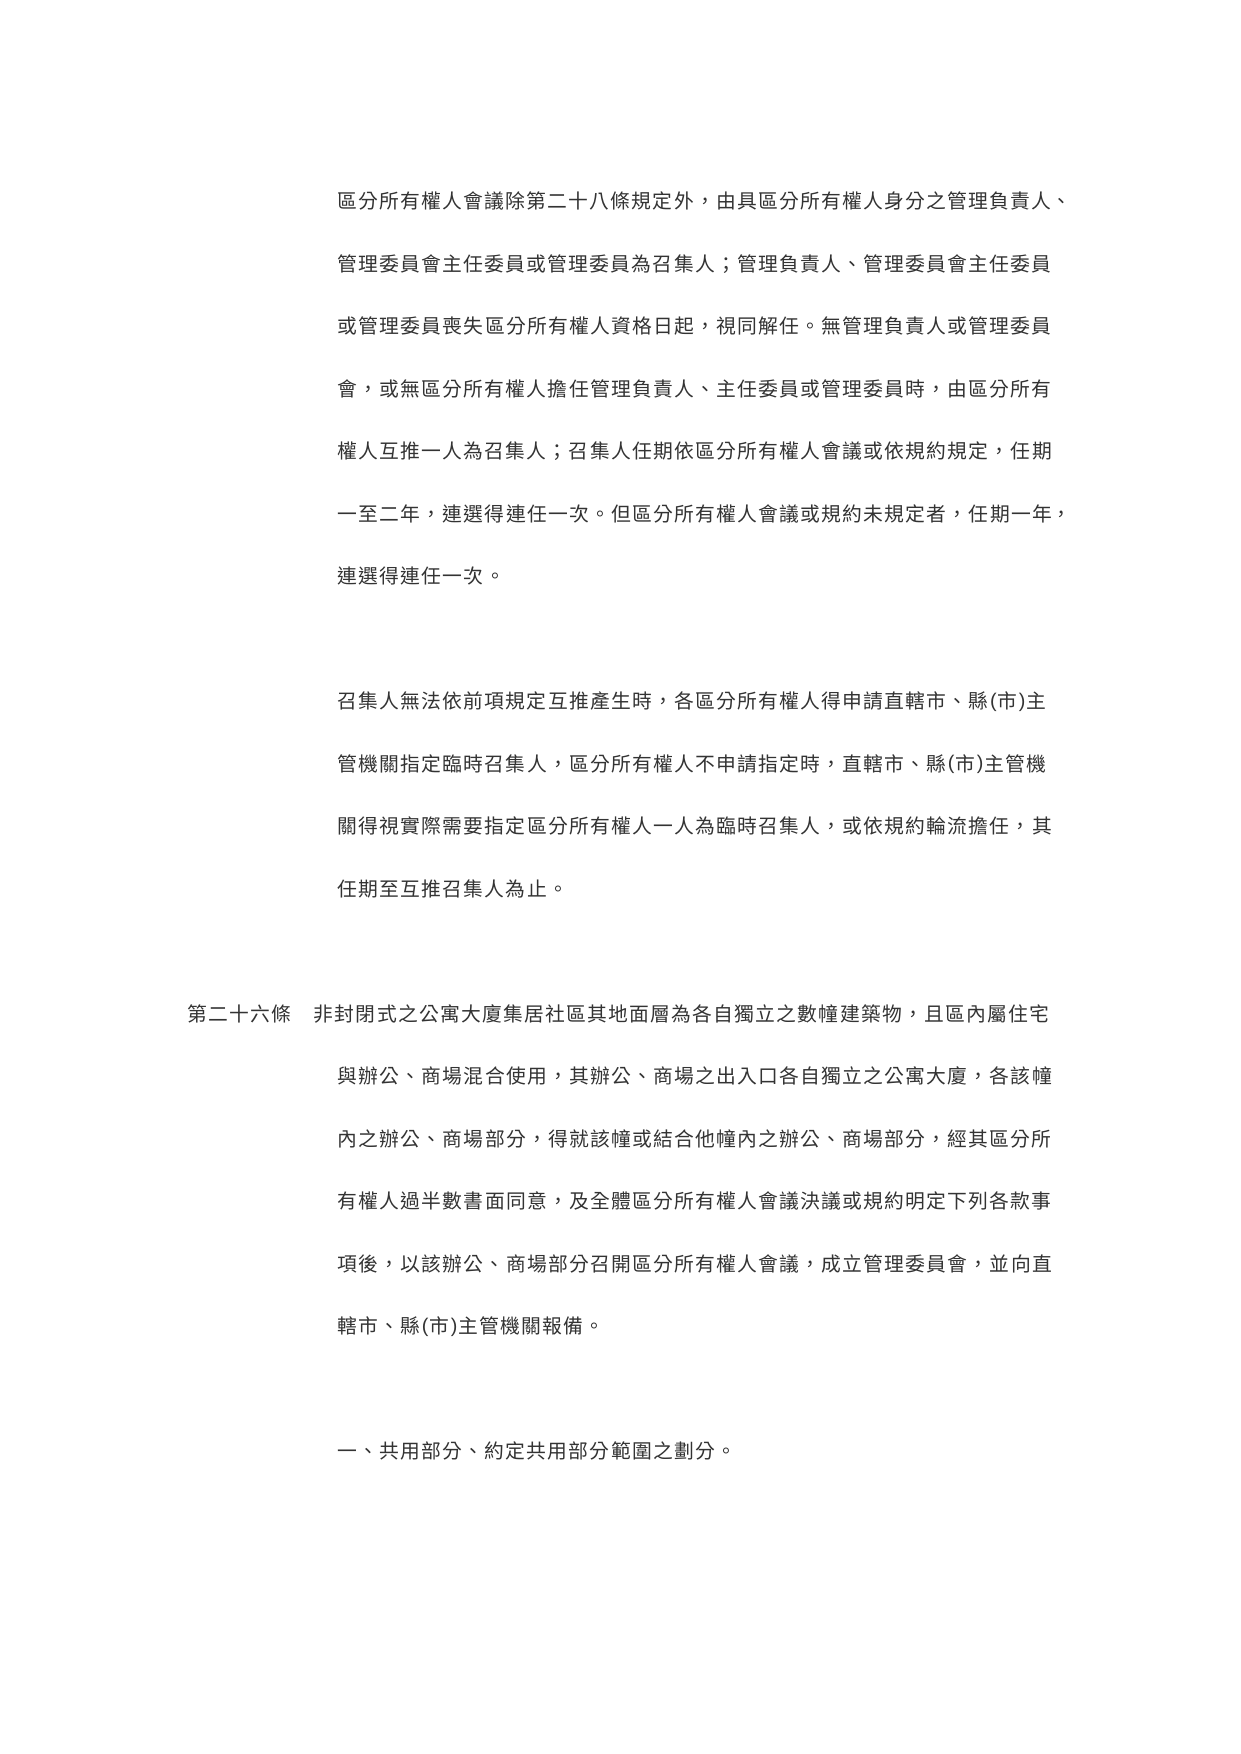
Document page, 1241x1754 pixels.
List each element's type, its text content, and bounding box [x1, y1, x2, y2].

text 區分所有權人會議除第二十八條規定外，由具區分所有權人身分之管理負責人、管理委員會主任委員或管理委員為召集人；管理負責人、管理委員會主任委員或管理委員喪失區分所有權人資格日起，視同解任。無管理負責人或管理委員會，或無區分所有權人擔任管理負責人、主任委員或管理委員時，由區分所有權人互推一人為召集人；召集人任期依區分所有權人會議或依規約規定，任期一至二年，連選得連任一次。但區分所有權人會議或規約未規定者，任期一年，連選得連任一次。 [337, 158, 1053, 596]
text 一、共用部分、約定共用部分範圍之劃分。 [337, 1408, 1053, 1471]
text 第二十六條 非封閉式之公寓大廈集居社區其地面層為各自獨立之數幢建築物，且區內屬住宅與辦公、商場混合使用，其辦公、商場之出入口各自獨立之公寓大廈，各該幢內之辦公、商場部分，得就該幢或結合他幢內之辦公、商場部分，經其區分所有權人過半數書面同意，及全體區分所有權人會議決議或規約明定下列各款事項後，以該辦公、商場部分召開區分所有權人會議，成立管理委員會，並向直轄市、縣(市)主管機關報備。 [187, 971, 1053, 1346]
text 召集人無法依前項規定互推產生時，各區分所有權人得申請直轄市、縣(市)主管機關指定臨時召集人，區分所有權人不申請指定時，直轄市、縣(市)主管機關得視實際需要指定區分所有權人一人為臨時召集人，或依規約輪流擔任，其任期至互推召集人為止。 [337, 658, 1053, 908]
